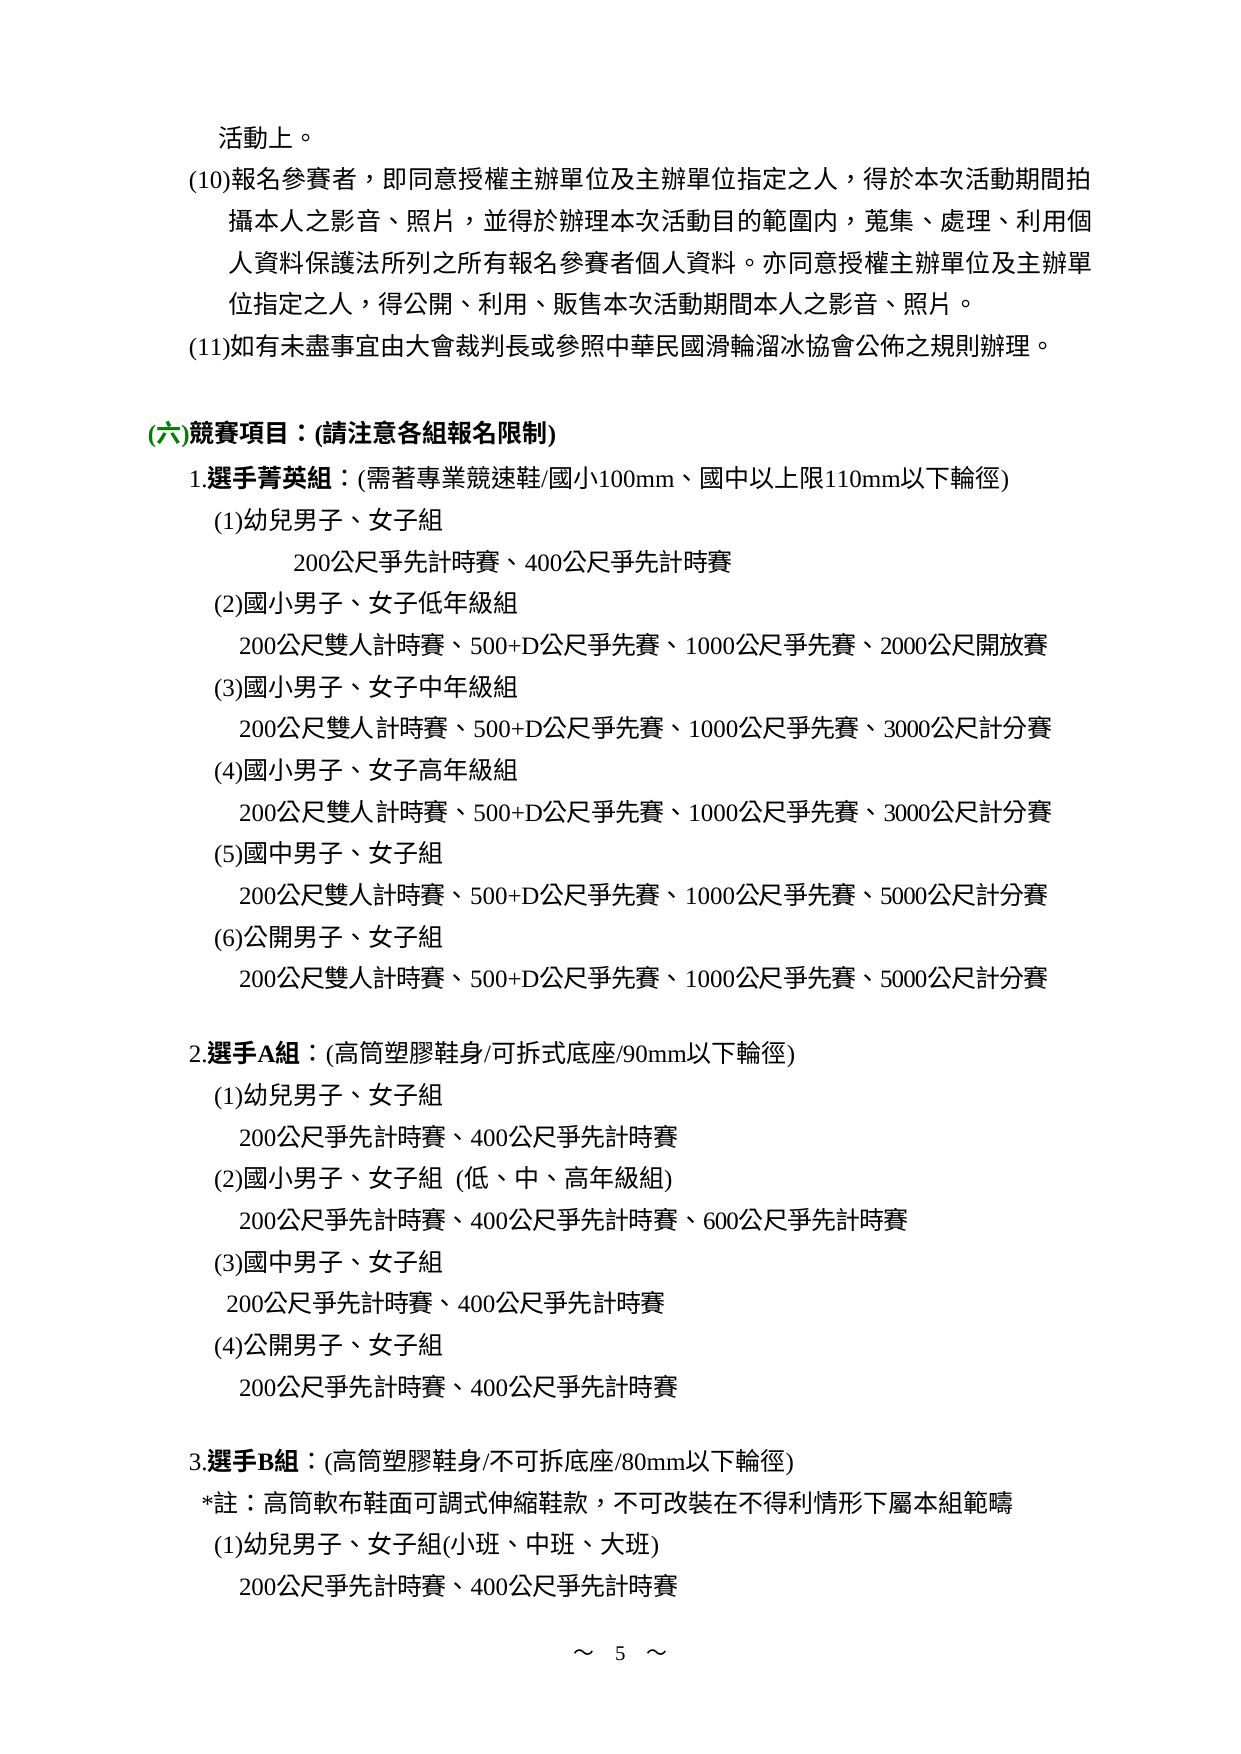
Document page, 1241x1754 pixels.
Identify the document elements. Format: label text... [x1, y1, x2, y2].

text 1.選手菁英組：(需著專業競速鞋/國小100mm、國中以上限110mm以下輪徑) [189, 459, 1092, 495]
text (2)國小男子、女子低年級組 [214, 584, 1092, 620]
text 200公尺雙人計時賽、500+D公尺爭先賽、1000公尺爭先賽、3000公尺計分賽 [214, 709, 1092, 745]
text 200公尺雙人計時賽、500+D公尺爭先賽、1000公尺爭先賽、5000公尺計分賽 [214, 959, 1092, 995]
text (1)幼兒男子、女子組(小班、中班、大班) [214, 1525, 1092, 1561]
text 活動上。 [189, 118, 1092, 154]
text (3)國中男子、女子組 [214, 1242, 1092, 1278]
text (6)公開男子、女子組 [214, 917, 1092, 953]
text (4)國小男子、女子高年級組 [214, 751, 1092, 787]
text 200公尺爭先計時賽、400公尺爭先計時賽、600公尺爭先計時賽 [214, 1200, 1092, 1237]
text 200公尺爭先計時賽、400公尺爭先計時賽 [214, 1567, 1092, 1603]
text 200公尺爭先計時賽、400公尺爭先計時賽 [214, 1284, 1092, 1320]
text (3)國小男子、女子中年級組 [214, 667, 1092, 703]
text 2.選手A組：(高筒塑膠鞋身/可拆式底座/90mm以下輪徑) [189, 1034, 1092, 1070]
text 3.選手B組：(高筒塑膠鞋身/不可拆底座/80mm以下輪徑) [189, 1442, 1092, 1478]
text (1)幼兒男子、女子組 [214, 501, 1092, 537]
text 200公尺爭先計時賽、400公尺爭先計時賽 [214, 1367, 1092, 1403]
text (11)如有未盡事宜由大會裁判長或參照中華民國滑輪溜冰協會公佈之規則辦理。 [189, 326, 1092, 363]
text (六)競賽項目：(請注意各組報名限制) [148, 414, 1092, 450]
text (5)國中男子、女子組 [214, 834, 1092, 870]
text (2)國小男子、女子組 (低、中、高年級組) [214, 1159, 1092, 1195]
text (10)報名參賽者，即同意授權主辦單位及主辦單位指定之人，得於本次活動期間拍攝本人之影音、照片，並得於辦理本次活動目的範圍内，蒐集、處理、利用個人資料保護法所列之所有報名參賽者個人資料。亦同意授權主辦單位及主辦單位指定之人，得公開、利用、販售本次活動期間本人之影音、照片。 [189, 160, 1092, 321]
text 200公尺雙人計時賽、500+D公尺爭先賽、1000公尺爭先賽、3000公尺計分賽 [214, 792, 1092, 828]
text *註：高筒軟布鞋面可調式伸縮鞋款，不可改裝在不得利情形下屬本組範疇 [189, 1483, 1092, 1519]
text 200公尺爭先計時賽、400公尺爭先計時賽 [214, 1117, 1092, 1153]
text 200公尺雙人計時賽、500+D公尺爭先賽、1000公尺爭先賽、2000公尺開放賽 [214, 626, 1092, 662]
text 200公尺爭先計時賽、400公尺爭先計時賽 [214, 542, 1092, 578]
text (4)公開男子、女子組 [214, 1325, 1092, 1362]
text 200公尺雙人計時賽、500+D公尺爭先賽、1000公尺爭先賽、5000公尺計分賽 [214, 876, 1092, 912]
text (1)幼兒男子、女子組 [214, 1075, 1092, 1112]
